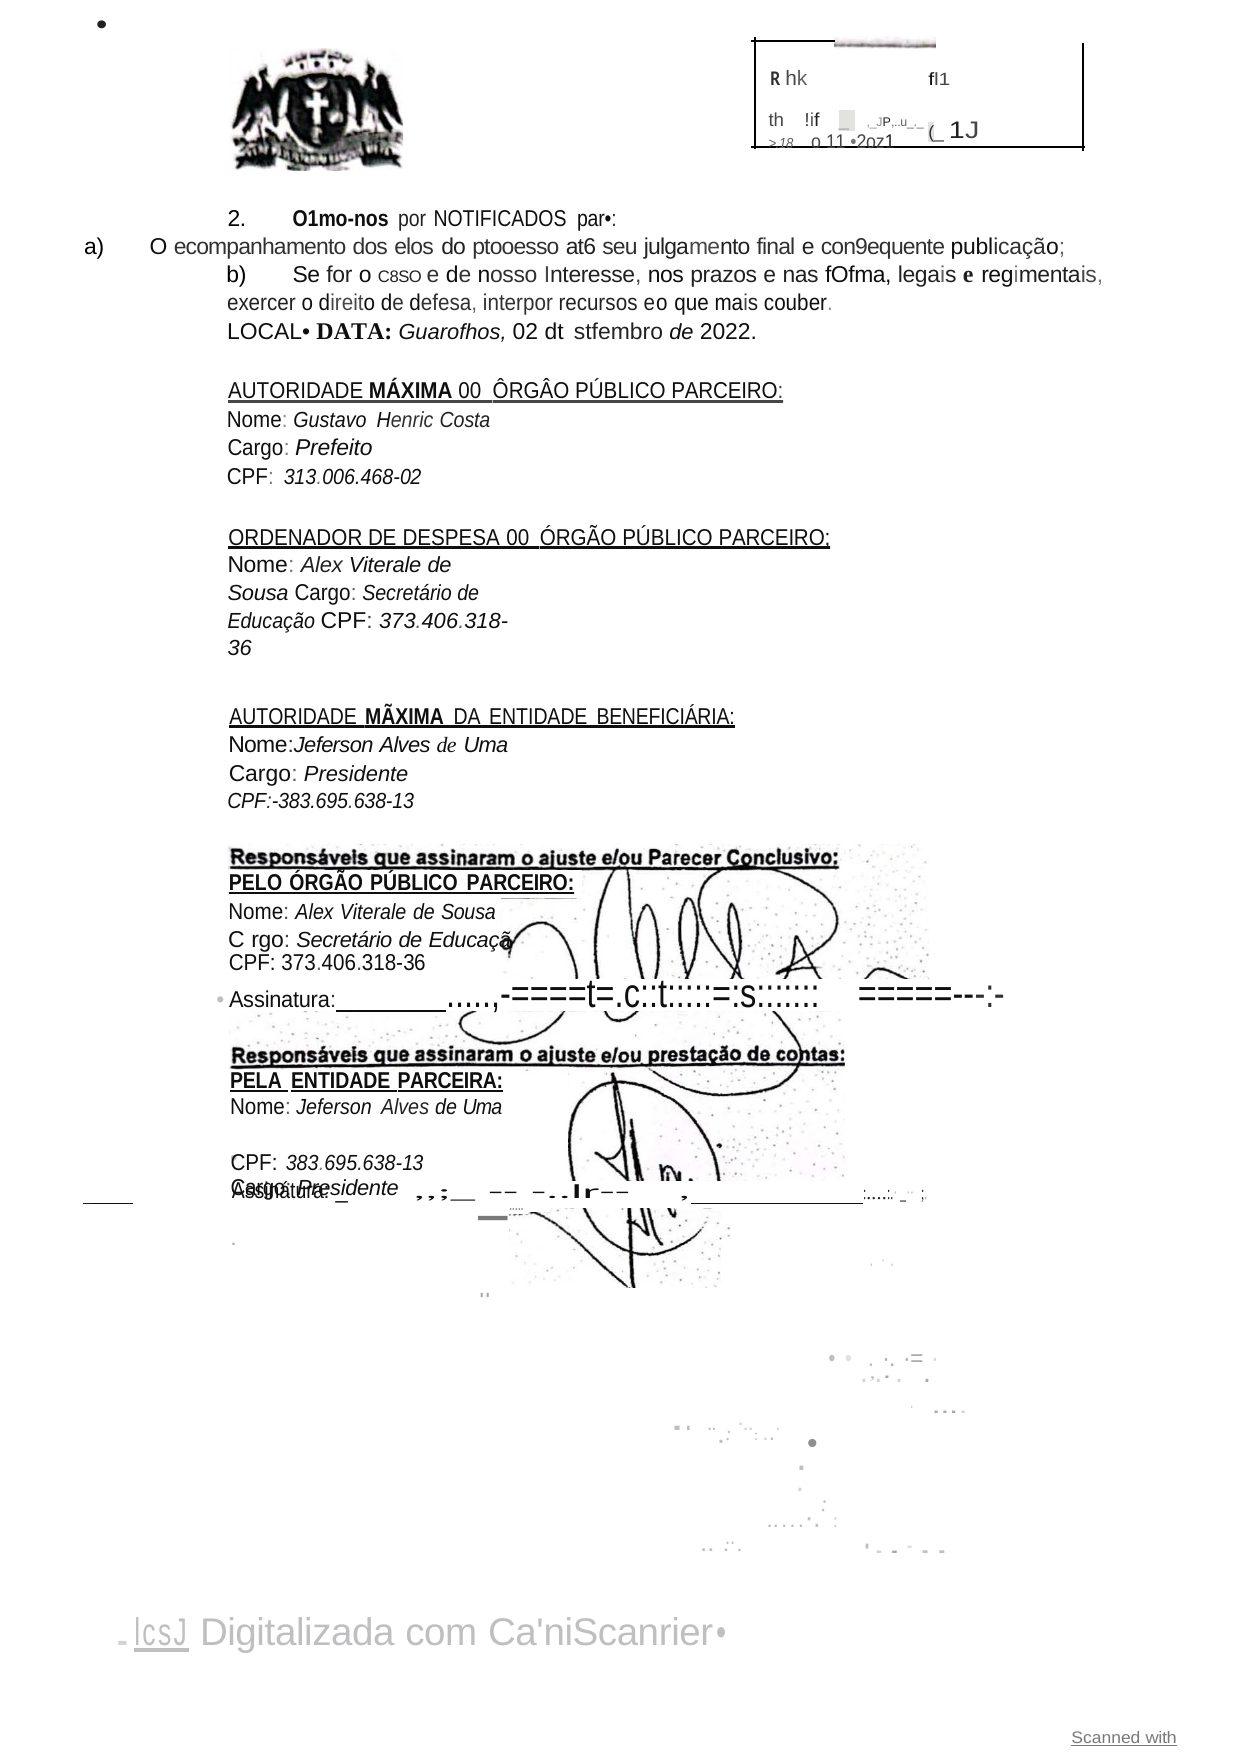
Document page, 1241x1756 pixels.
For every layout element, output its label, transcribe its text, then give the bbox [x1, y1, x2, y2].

text [83, 1245, 509, 1272]
text . · . [731, 1245, 894, 1272]
subtitle AUTORIDADE MÁXIMA 00 ÔRGÂO PÚBLICO PARCEIRO: [228, 377, 1226, 403]
text ' .... [910, 1393, 1226, 1419]
text • • ...·..·=.· [83, 1342, 869, 1373]
text Nome: Gustavo Henric Costa [227, 406, 1226, 432]
subtitle AUTORIDADE MÃXIMA DA ENTIDADE BENEFICIÁRIA: [229, 703, 1226, 729]
text • [96, 7, 1226, 40]
text Nome:Jeferson Alves de Uma [228, 731, 1226, 757]
text CPF: 313.006.468-02 [227, 463, 1226, 489]
text Scanned with [1071, 1728, 1226, 1747]
text . ·.: : [766, 1498, 1226, 1534]
text .•. [796, 1423, 826, 1498]
text , . . [869, 1342, 908, 1387]
text • • ...·..·=.· [908, 1342, 941, 1373]
list O1mo-nos por NOTIFICADOS par•: [227, 205, 1226, 231]
text Cargo: Presidente CPF:-383.695.638-13 [227, 760, 426, 813]
text PELO ÓRGÃO PÚBLICO PARCEIRO: [929, 869, 1226, 895]
text : :.· _·· ;. [863, 1181, 1226, 1203]
list O ecompanhamento dos elos do ptooesso at6 seu julgamento final e con9equente publicação; [83, 233, 1078, 260]
list Se for o C8SO e de nosso Interesse, nos prazos e nas fOfma, legais e regimentais, [226, 263, 1226, 287]
text C rgo: Secretário de Educaçã [929, 926, 1226, 953]
text Nome: Alex Viterale de Sousa [929, 898, 1226, 924]
text .. •.·· [725, 1524, 766, 1550]
text exercer o direito de defesa, interpor recursos eo que mais couber. LOCAL• DATA: Guarofhos, 02 dt stfembro de 2022. [227, 289, 902, 344]
text .lcsJ Digitalizada com Ca'niScanrier • [110, 1609, 1226, 1654]
text Cargo: Prefeito [227, 434, 1226, 460]
text .. ...: ·..: ... [83, 1393, 782, 1440]
text .. . . •..·.. [699, 1534, 1226, 1558]
list Assinatura: .....,-====t=.c::t:::::=:s::::::: =====---:- [216, 975, 1226, 1016]
text Nome: Alex Viterale de Sousa Cargo: Secretário de Educação CPF: 373.406.318-36 [227, 551, 512, 660]
subtitle ORDENADOR DE DESPESA 00 ÓRGÃO PÚBLICO PARCEIRO; [228, 523, 1226, 550]
text CPF: 373.406.318-36 [929, 954, 1226, 975]
